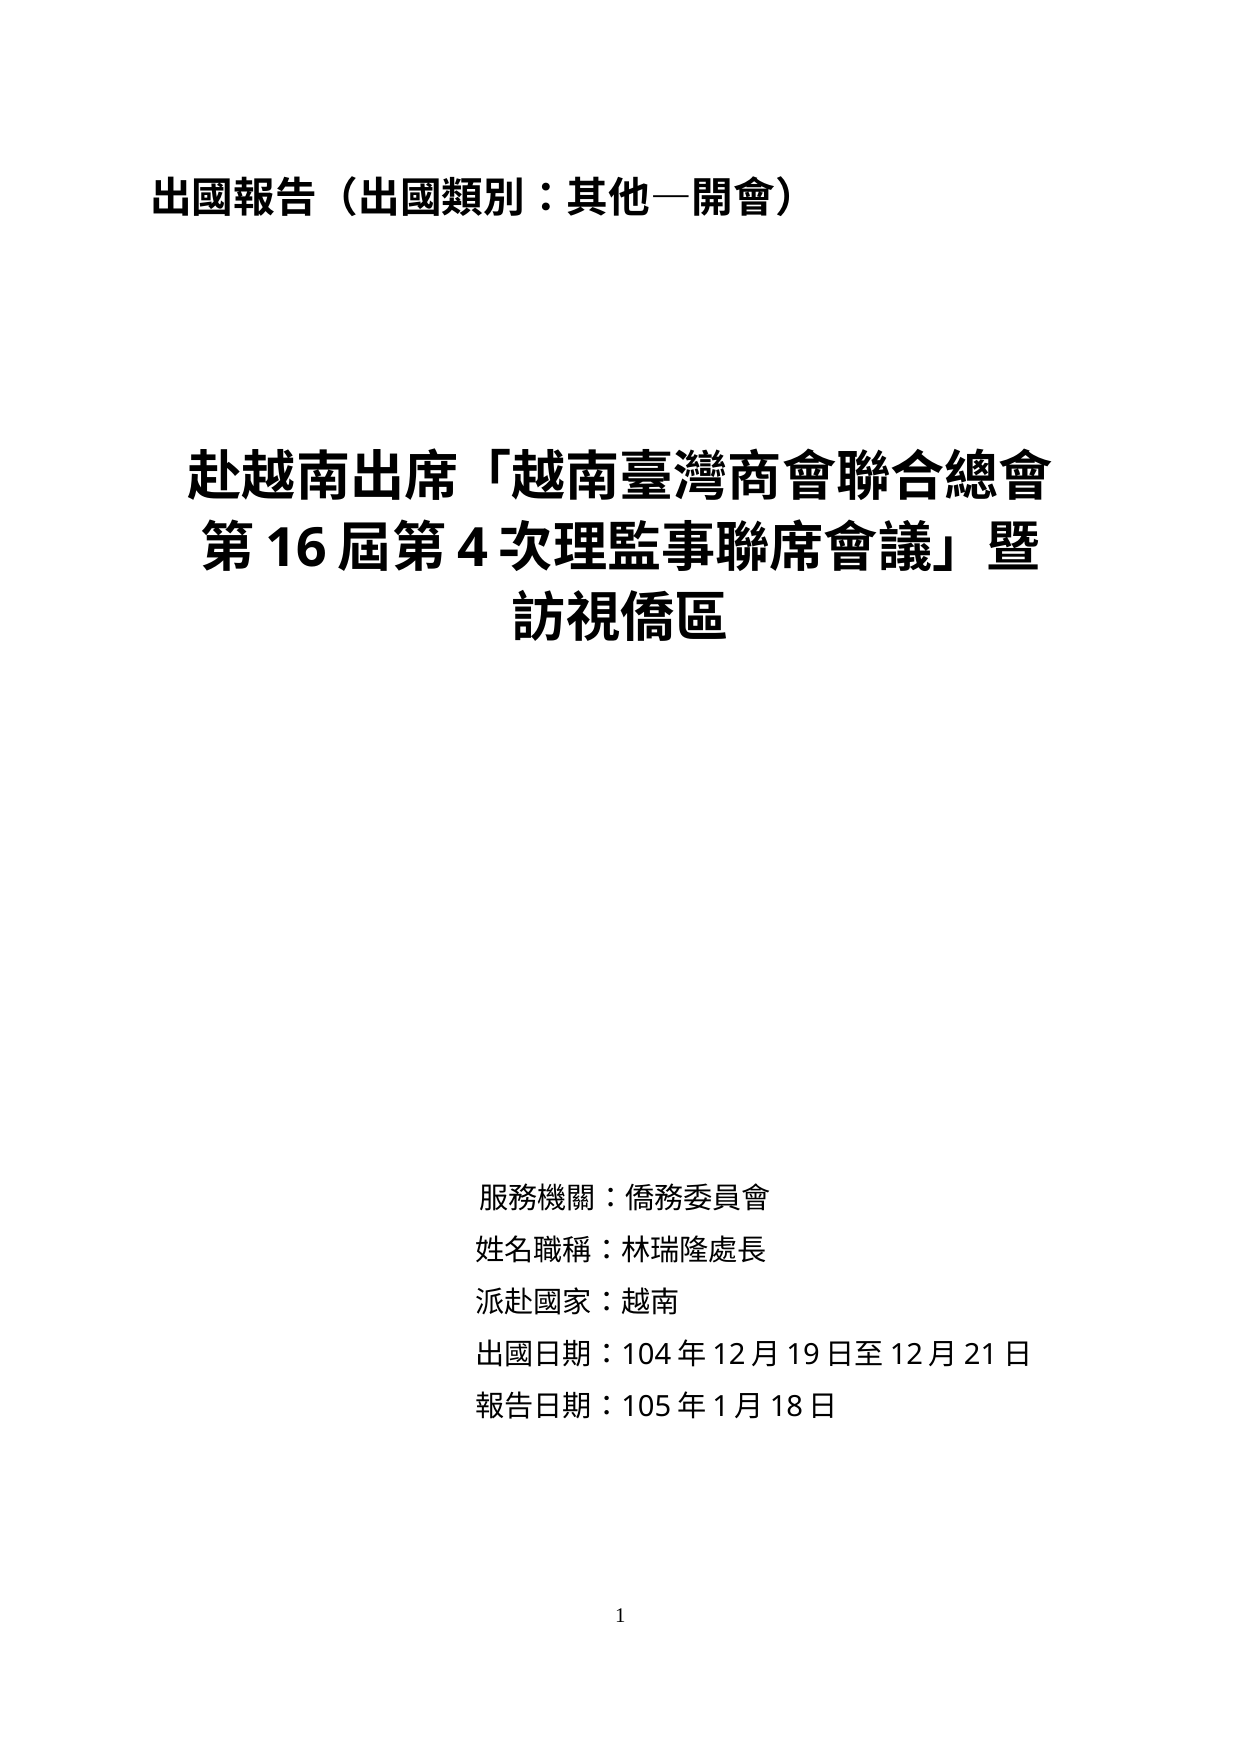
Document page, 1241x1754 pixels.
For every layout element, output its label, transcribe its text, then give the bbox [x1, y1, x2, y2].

text 派赴國家：越南 [388, 1271, 1053, 1323]
text 赴越南出席「越南臺灣商會聯合總會第16屆第4次理監事聯席會議」暨訪視僑區 [187, 438, 1053, 651]
text 出國日期：104年12月19日至12月21日 [388, 1323, 1053, 1375]
text 報告日期：105年1月18日 [446, 1375, 1053, 1427]
text 姓名職稱：林瑞隆處長 [388, 1219, 1053, 1271]
text 服務機關：僑務委員會 [187, 1167, 1053, 1219]
text 出國報告（出國類別：其他—開會） [150, 164, 1053, 225]
